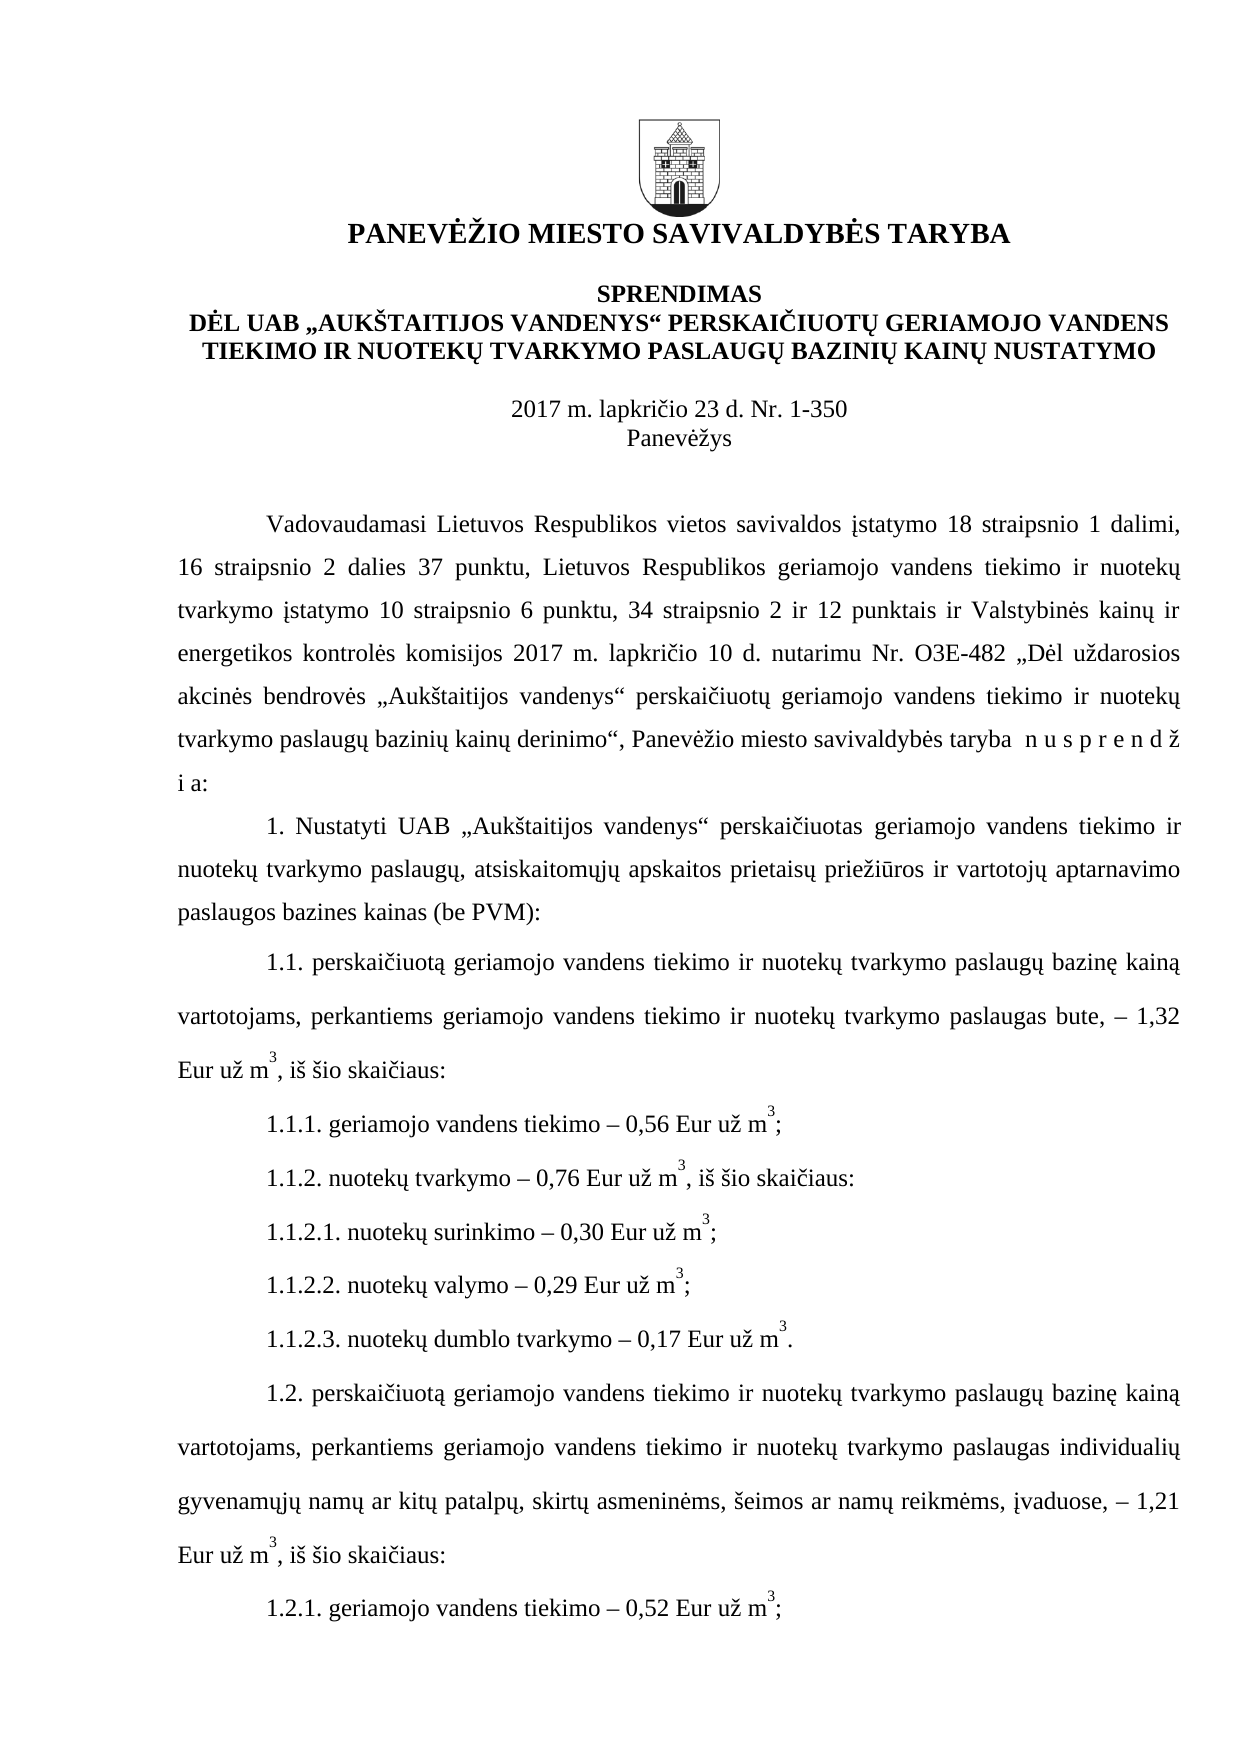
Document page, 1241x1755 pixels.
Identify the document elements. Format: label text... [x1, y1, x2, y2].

text 1.1. perskaičiuotą geriamojo vandens tiekimo ir nuotekų tvarkymo paslaugų bazinę kainą vartotojams, perkantiems geriamojo vandens tiekimo ir nuotekų tvarkymo paslaugas bute, – 1,32 Eur už m3, iš šio skaičiaus: [177, 940, 1181, 1084]
text Vadovaudamasi Lietuvos Respublikos vietos savivaldos įstatymo 18 straipsnio 1 dalimi, 16 straipsnio 2 dalies 37 punktu, Lietuvos Respublikos geriamojo vandens tiekimo ir nuotekų tvarkymo įstatymo 10 straipsnio 6 punktu, 34 straipsnio 2 ir 12 punktais ir Valstybinės kainų ir energetikos kontrolės komisijos 2017 m. lapkričio 10 d. nutarimu Nr. O3E-482 „Dėl uždarosios akcinės bendrovės „Aukštaitijos vandenys“ perskaičiuotų geriamojo vandens tiekimo ir nuotekų tvarkymo paslaugų bazinių kainų derinimo“, Panevėžio miesto savivaldybės taryba n u s p r e n d ž i a: [177, 509, 1181, 796]
text 1.1.2.3. nuotekų dumblo tvarkymo – 0,17 Eur už m3. [177, 1317, 1181, 1353]
text 1.1.2. nuotekų tvarkymo – 0,76 Eur už m3, iš šio skaičiaus: [177, 1156, 1181, 1191]
text 1.1.2.2. nuotekų valymo – 0,29 Eur už m3; [177, 1263, 1181, 1299]
text PANEVĖŽIO MIESTO SAVIVALDYBĖS TARYBA [177, 217, 1181, 250]
text 1. Nustatyti UAB „Aukštaitijos vandenys“ perskaičiuotas geriamojo vandens tiekimo ir nuotekų tvarkymo paslaugų, atsiskaitomųjų apskaitos prietaisų priežiūros ir vartotojų aptarnavimo paslaugos bazines kainas (be PVM): [177, 811, 1181, 926]
text Panevėžys [177, 423, 1181, 451]
text 1.2. perskaičiuotą geriamojo vandens tiekimo ir nuotekų tvarkymo paslaugų bazinę kainą vartotojams, perkantiems geriamojo vandens tiekimo ir nuotekų tvarkymo paslaugas individualių gyvenamųjų namų ar kitų patalpų, skirtų asmeninėms, šeimos ar namų reikmėms, įvaduose, – 1,21 Eur už m3, iš šio skaičiaus: [177, 1371, 1181, 1568]
text 2017 m. lapkričio 23 d. Nr. 1-350 [177, 394, 1181, 423]
text 1.2.1. geriamojo vandens tiekimo – 0,52 Eur už m3; [177, 1586, 1181, 1622]
text SPRENDIMAS [177, 279, 1181, 308]
text DĖL UAB „AUKŠTAITIJOS VANDENYS“ PERSKAIČIUOTŲ GERIAMOJO VANDENS TIEKIMO IR NUOTEKŲ TVARKYMO PASLAUGŲ BAZINIŲ KAINŲ NUSTATYMO [177, 308, 1181, 365]
text 1.1.2.1. nuotekų surinkimo – 0,30 Eur už m3; [177, 1209, 1181, 1245]
text 1.1.1. geriamojo vandens tiekimo – 0,56 Eur už m3; [177, 1102, 1181, 1138]
